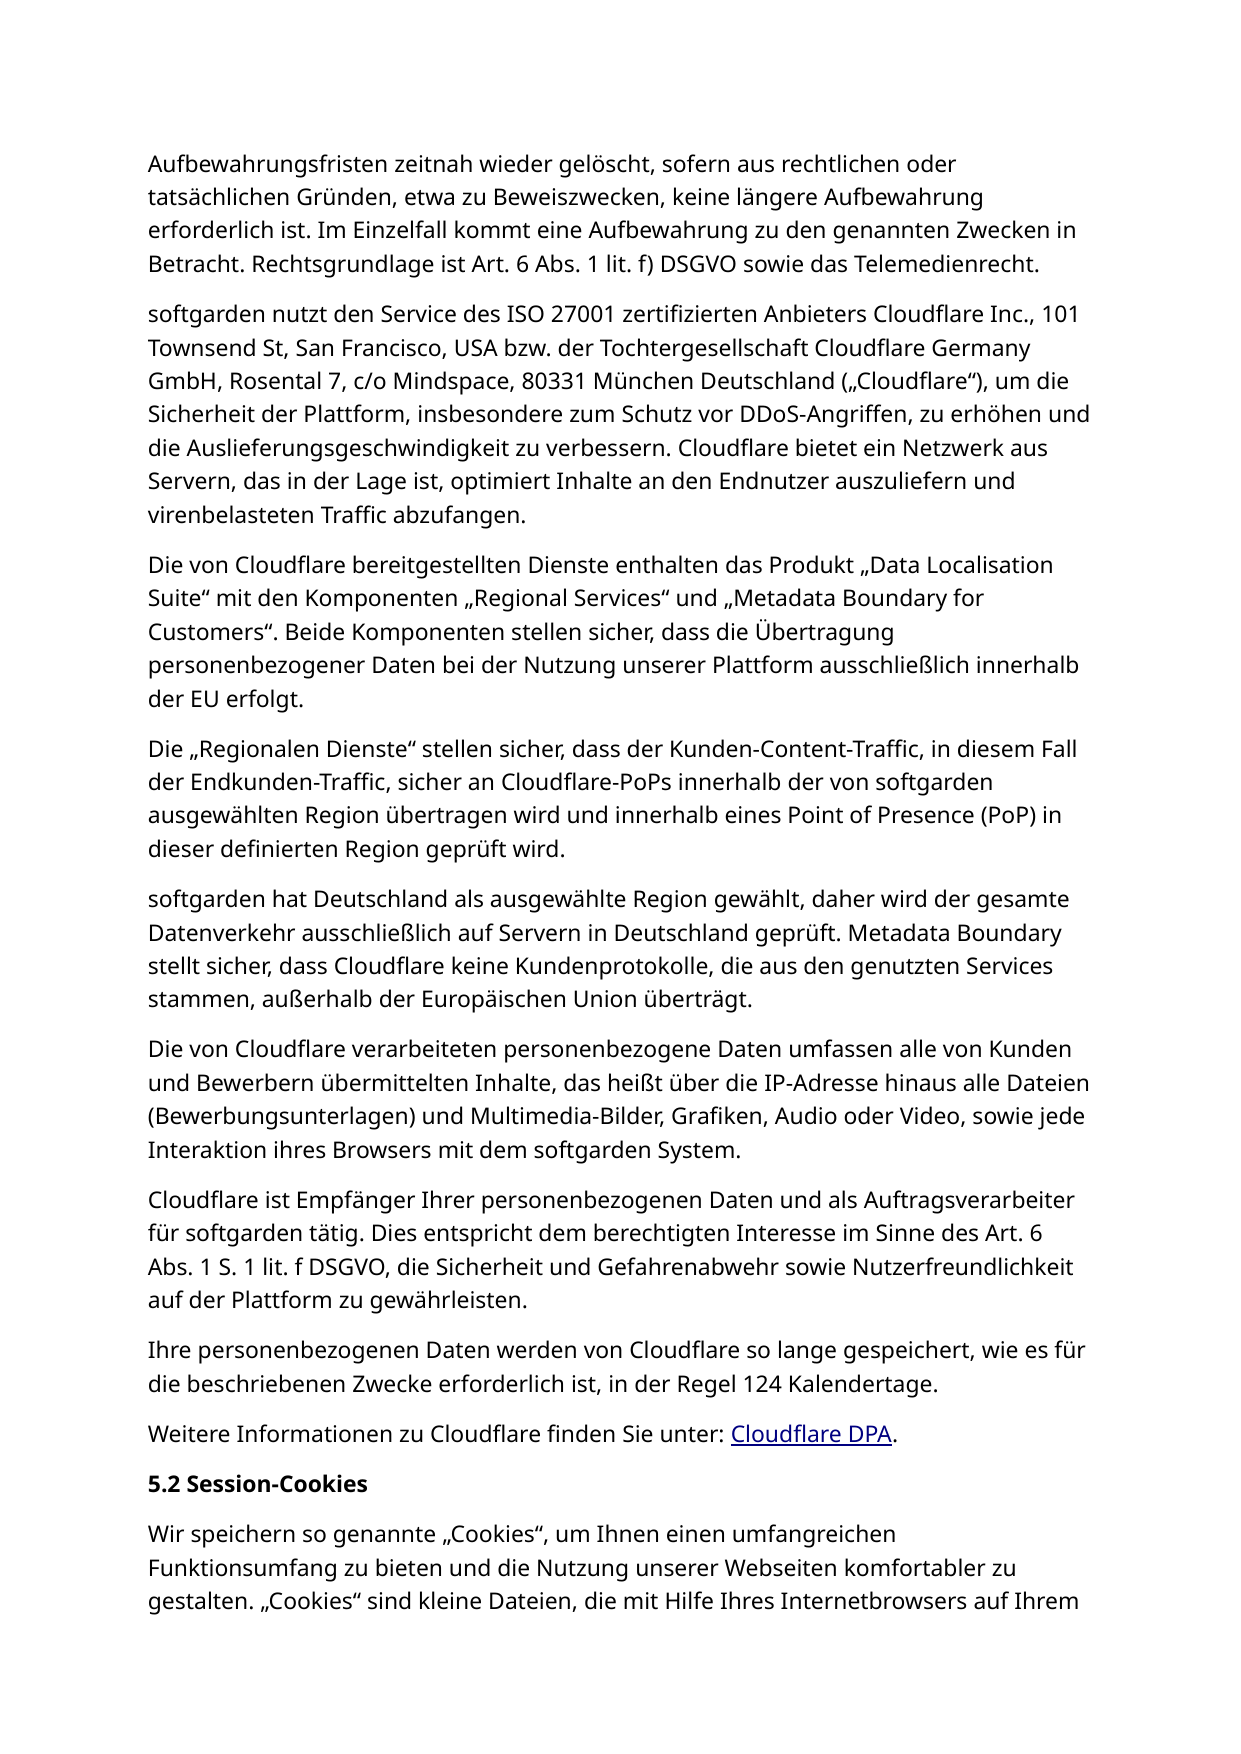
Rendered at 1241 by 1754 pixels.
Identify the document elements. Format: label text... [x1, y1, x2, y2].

text Die von Cloudflare verarbeiteten personenbezogene Daten umfassen alle von Kunden und Bewerbern übermittelten Inhalte, das heißt über die IP-Adresse hinaus alle Dateien (Bewerbungsunterlagen) und Multimedia-Bilder, Grafiken, Audio oder Video, sowie jede Interaktion ihres Browsers mit dem softgarden System. [148, 1033, 1093, 1165]
text Ihre personenbezogenen Daten werden von Cloudflare so lange gespeichert, wie es für die beschriebenen Zwecke erforderlich ist, in der Regel 124 Kalendertage. [148, 1334, 1093, 1399]
text softgarden hat Deutschland als ausgewählte Region gewählt, daher wird der gesamte Datenverkehr ausschließlich auf Servern in Deutschland geprüft. Metadata Boundary stellt sicher, dass Cloudflare keine Kundenprotokolle, die aus den genutzten Services stammen, außerhalb der Europäischen Union überträgt. [148, 883, 1093, 1014]
text Wir speichern so genannte „Cookies“, um Ihnen einen umfangreichen Funktionsumfang zu bieten und die Nutzung unserer Webseiten komfortabler zu gestalten. „Cookies“ sind kleine Dateien, die mit Hilfe Ihres Internetbrowsers auf Ihrem [148, 1518, 1093, 1616]
text Die „Regionalen Dienste“ stellen sicher, dass der Kunden-Content-Traffic, in diesem Fall der Endkunden-Traffic, sicher an Cloudflare-PoPs innerhalb der von softgarden ausgewählten Region übertragen wird und innerhalb eines Point of Presence (PoP) in dieser definierten Region geprüft wird. [148, 733, 1093, 864]
text 5.2 Session-Cookies [148, 1468, 1093, 1499]
text Weitere Informationen zu Cloudflare finden Sie unter: Cloudflare DPA. [148, 1418, 1093, 1449]
text Die von Cloudflare bereitgestellten Dienste enthalten das Produkt „Data Localisation Suite“ mit den Komponenten „Regional Services“ und „Metadata Boundary for Customers“. Beide Komponenten stellen sicher, dass die Übertragung personenbezogener Daten bei der Nutzung unserer Plattform ausschließlich innerhalb der EU erfolgt. [148, 549, 1093, 714]
text Cloudflare ist Empfänger Ihrer personenbezogenen Daten und als Auftragsverarbeiter für softgarden tätig. Dies entspricht dem berechtigten Interesse im Sinne des Art. 6 Abs. 1 S. 1 lit. f DSGVO, die Sicherheit und Gefahrenabwehr sowie Nutzerfreundlichkeit auf der Plattform zu gewährleisten. [148, 1184, 1093, 1315]
text softgarden nutzt den Service des ISO 27001 zertifizierten Anbieters Cloudflare Inc., 101 Townsend St, San Francisco, USA bzw. der Tochtergesellschaft Cloudflare Germany GmbH, Rosental 7, c/o Mindspace, 80331 München Deutschland („Cloudflare“), um die Sicherheit der Plattform, insbesondere zum Schutz vor DDoS-Angriffen, zu erhöhen und die Auslieferungsgeschwindigkeit zu verbessern. Cloudflare bietet ein Netzwerk aus Servern, das in der Lage ist, optimiert Inhalte an den Endnutzer auszuliefern und virenbelasteten Traffic abzufangen. [148, 298, 1093, 530]
text Aufbewahrungsfristen zeitnah wieder gelöscht, sofern aus rechtlichen oder tatsächlichen Gründen, etwa zu Beweiszwecken, keine längere Aufbewahrung erforderlich ist. Im Einzelfall kommt eine Aufbewahrung zu den genannten Zwecken in Betracht. Rechtsgrundlage ist Art. 6 Abs. 1 lit. f) DSGVO sowie das Telemedienrecht. [148, 148, 1093, 279]
